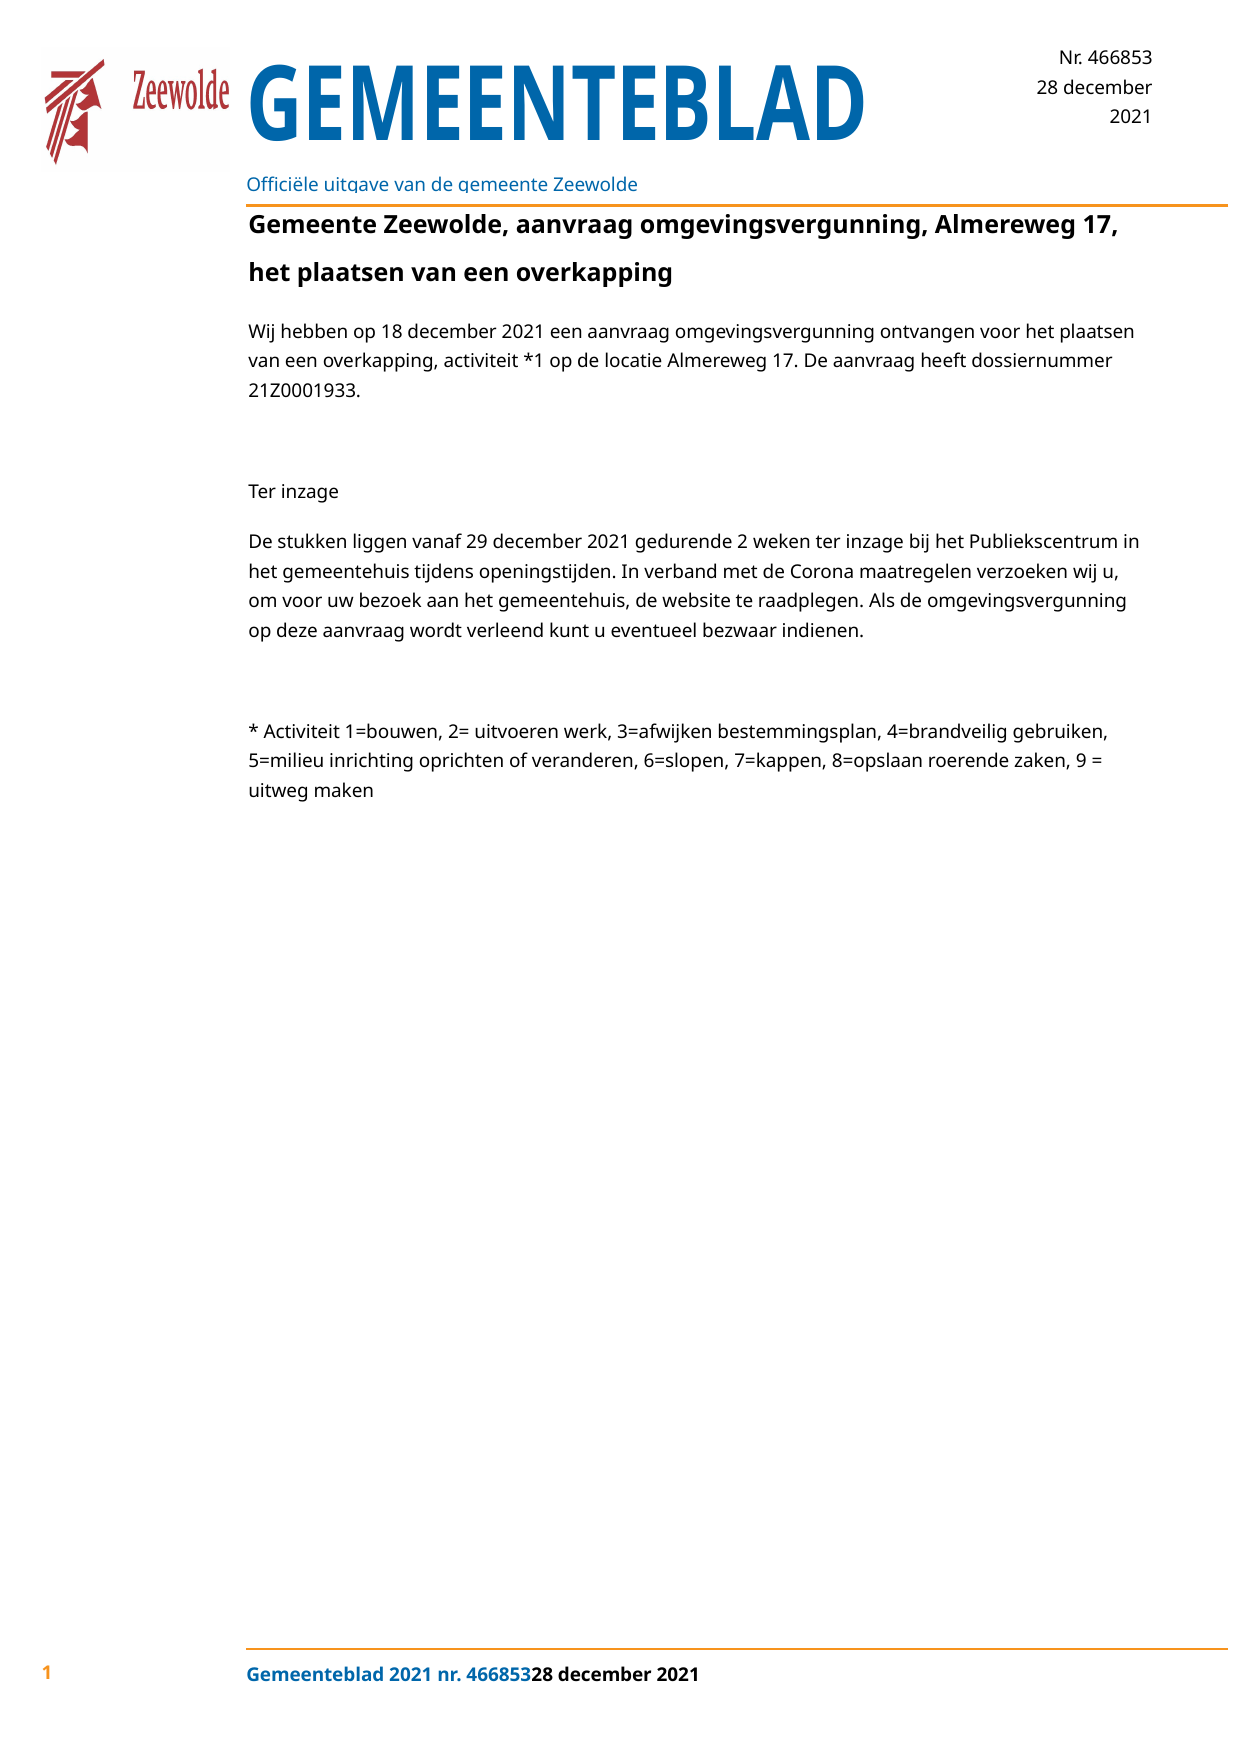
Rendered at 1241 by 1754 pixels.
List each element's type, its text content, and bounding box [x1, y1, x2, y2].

picture [41, 47, 231, 172]
text De stukken liggen vanaf 29 december 2021 gedurende 2 weken ter inzage bij het Publiekscentrum in het gemeentehuis tijdens openingstijden. In verband met de Corona maatregelen verzoeken wij u, om voor uw bezoek aan het gemeentehuis, de website te raadplegen. Als de omgevingsvergunning op deze aanvraag wordt verleend kunt u eventueel bezwaar indienen. [248, 528, 1152, 643]
text Wij hebben op 18 december 2021 een aanvraag omgevingsvergunning ontvangen voor het plaatsen van een overkapping, activiteit *1 op de locatie Almereweg 17. De aanvraag heeft dossiernummer 21Z0001933. [248, 318, 1152, 403]
text Gemeente Zeewolde, aanvraag omgevingsvergunning, Almereweg 17, het plaatsen van een overkapping [248, 207, 1152, 288]
text Ter inzage [248, 478, 1152, 504]
text * Activiteit 1=bouwen, 2= uitvoeren werk, 3=afwijken bestemmingsplan, 4=brandveilig gebruiken, 5=milieu inrichting oprichten of veranderen, 6=slopen, 7=kappen, 8=opslaan roerende zaken, 9 = uitweg maken [248, 718, 1152, 803]
